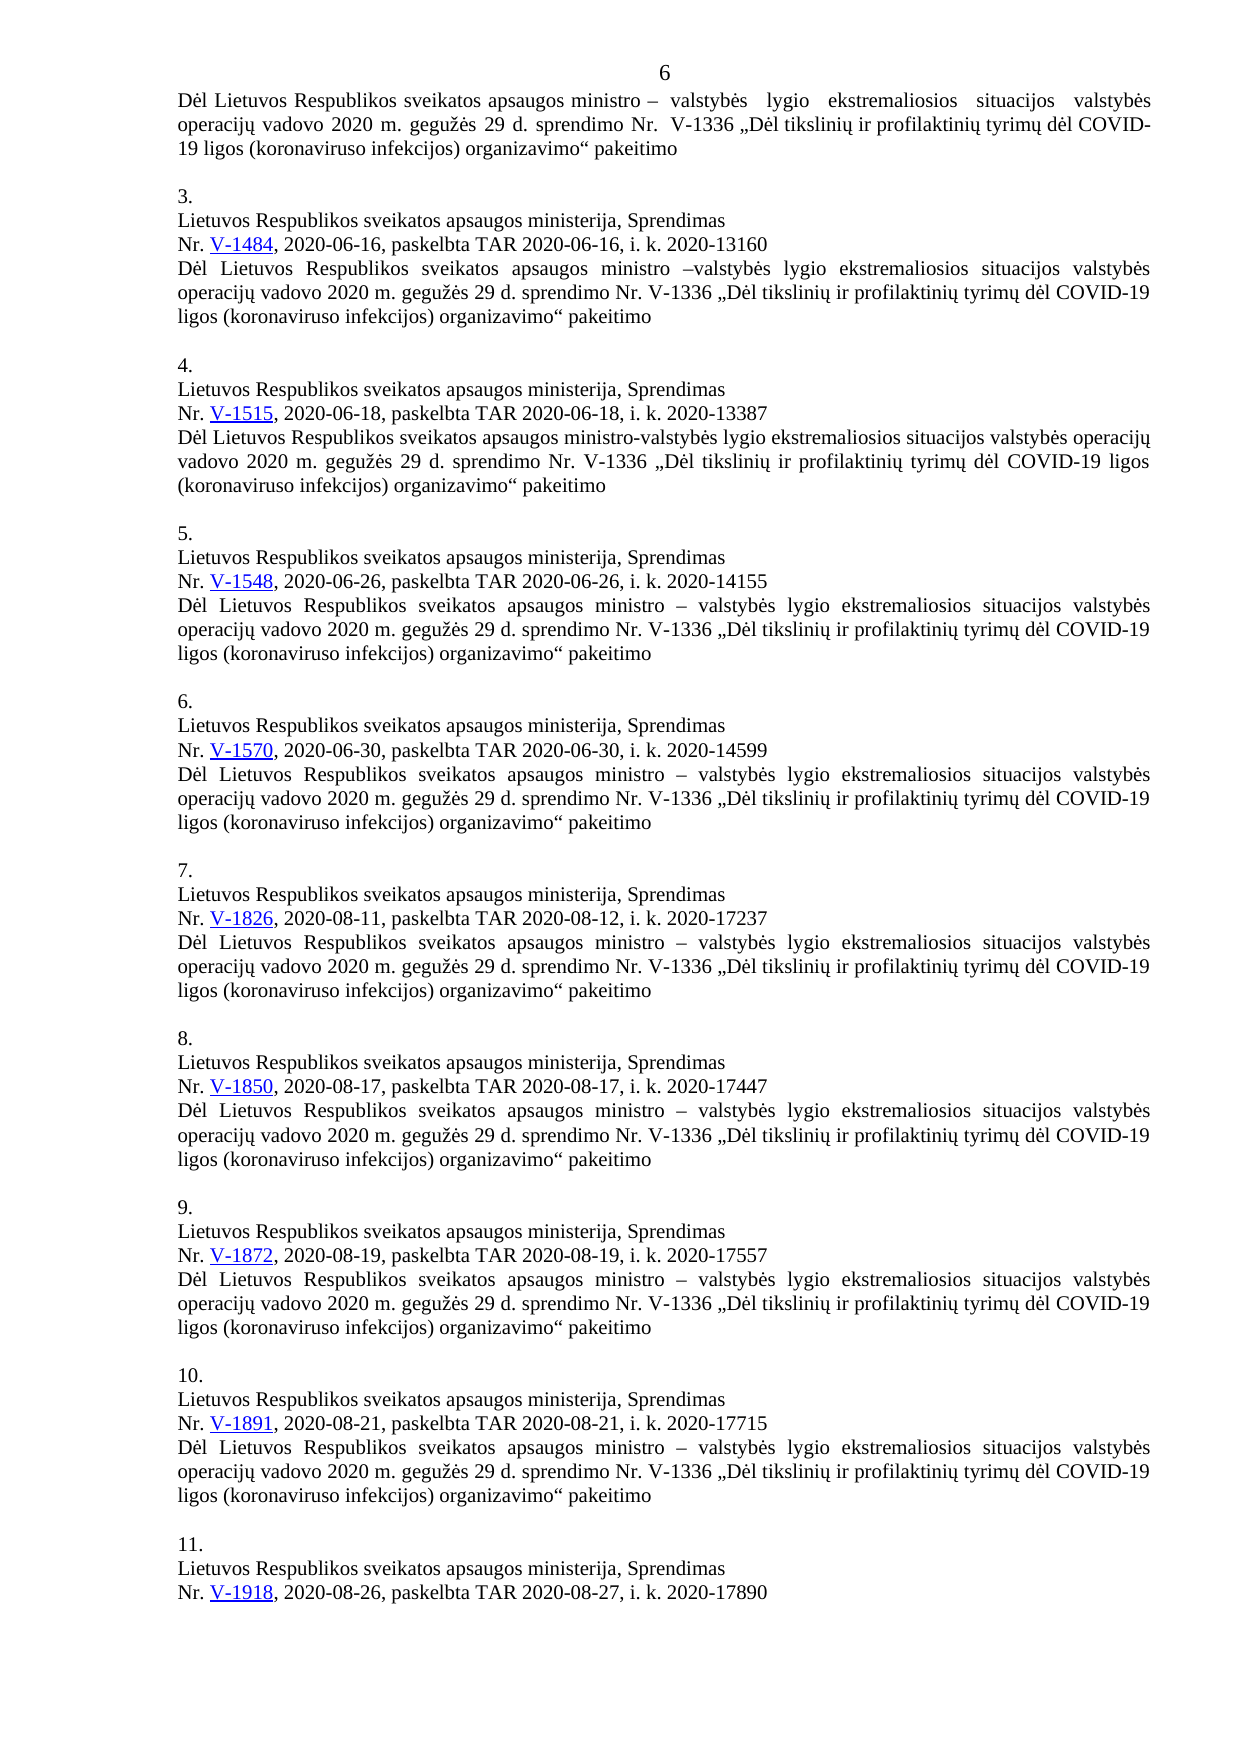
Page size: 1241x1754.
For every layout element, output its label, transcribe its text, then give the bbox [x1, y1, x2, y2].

text Lietuvos Respublikos sveikatos apsaugos ministerija, Sprendimas [177, 882, 1152, 906]
text Lietuvos Respublikos sveikatos apsaugos ministerija, Sprendimas [177, 1556, 1152, 1580]
text Dėl Lietuvos Respublikos sveikatos apsaugos ministro – valstybės lygio ekstremaliosios situacijos valstybės operacijų vadovo 2020 m. gegužės 29 d. sprendimo Nr. V-1336 „Dėl tikslinių ir profilaktinių tyrimų dėl COVID-19 ligos (koronaviruso infekcijos) organizavimo“ pakeitimo [177, 1435, 1152, 1507]
text Lietuvos Respublikos sveikatos apsaugos ministerija, Sprendimas [177, 713, 1152, 737]
text Nr. V-1918, 2020-08-26, paskelbta TAR 2020-08-27, i. k. 2020-17890 [177, 1580, 1152, 1604]
text 8. [177, 1026, 1152, 1050]
text Dėl Lietuvos Respublikos sveikatos apsaugos ministro – valstybės lygio ekstremaliosios situacijos valstybės operacijų vadovo 2020 m. gegužės 29 d. sprendimo Nr. V-1336 „Dėl tikslinių ir profilaktinių tyrimų dėl COVID-19 ligos (koronaviruso infekcijos) organizavimo“ pakeitimo [177, 1098, 1152, 1171]
text Nr. V-1891, 2020-08-21, paskelbta TAR 2020-08-21, i. k. 2020-17715 [177, 1411, 1152, 1435]
text Dėl Lietuvos Respublikos sveikatos apsaugos ministro – valstybės lygio ekstremaliosios situacijos valstybės operacijų vadovo 2020 m. gegužės 29 d. sprendimo Nr. V-1336 „Dėl tikslinių ir profilaktinių tyrimų dėl COVID-19 ligos (koronaviruso infekcijos) organizavimo“ pakeitimo [177, 593, 1152, 665]
text 5. [177, 521, 1152, 545]
text Dėl Lietuvos Respublikos sveikatos apsaugos ministro – valstybės lygio ekstremaliosios situacijos valstybės operacijų vadovo 2020 m. gegužės 29 d. sprendimo Nr. V-1336 „Dėl tikslinių ir profilaktinių tyrimų dėl COVID-19 ligos (koronaviruso infekcijos) organizavimo“ pakeitimo [177, 88, 1152, 160]
text 11. [177, 1532, 1152, 1556]
text 7. [177, 858, 1152, 882]
text Nr. V-1570, 2020-06-30, paskelbta TAR 2020-06-30, i. k. 2020-14599 [177, 737, 1152, 762]
text Dėl Lietuvos Respublikos sveikatos apsaugos ministro – valstybės lygio ekstremaliosios situacijos valstybės operacijų vadovo 2020 m. gegužės 29 d. sprendimo Nr. V-1336 „Dėl tikslinių ir profilaktinių tyrimų dėl COVID-19 ligos (koronaviruso infekcijos) organizavimo“ pakeitimo [177, 1267, 1152, 1339]
text Dėl Lietuvos Respublikos sveikatos apsaugos ministro-valstybės lygio ekstremaliosios situacijos valstybės operacijų vadovo 2020 m. gegužės 29 d. sprendimo Nr. V-1336 „Dėl tikslinių ir profilaktinių tyrimų dėl COVID-19 ligos (koronaviruso infekcijos) organizavimo“ pakeitimo [177, 425, 1152, 497]
text 10. [177, 1363, 1152, 1387]
text Nr. V-1515, 2020-06-18, paskelbta TAR 2020-06-18, i. k. 2020-13387 [177, 401, 1152, 425]
text Lietuvos Respublikos sveikatos apsaugos ministerija, Sprendimas [177, 377, 1152, 401]
text Lietuvos Respublikos sveikatos apsaugos ministerija, Sprendimas [177, 1050, 1152, 1074]
text Lietuvos Respublikos sveikatos apsaugos ministerija, Sprendimas [177, 1387, 1152, 1411]
text Lietuvos Respublikos sveikatos apsaugos ministerija, Sprendimas [177, 1219, 1152, 1243]
text Dėl Lietuvos Respublikos sveikatos apsaugos ministro – valstybės lygio ekstremaliosios situacijos valstybės operacijų vadovo 2020 m. gegužės 29 d. sprendimo Nr. V-1336 „Dėl tikslinių ir profilaktinių tyrimų dėl COVID-19 ligos (koronaviruso infekcijos) organizavimo“ pakeitimo [177, 762, 1152, 834]
text 3. [177, 184, 1152, 208]
text 4. [177, 352, 1152, 377]
text Nr. V-1872, 2020-08-19, paskelbta TAR 2020-08-19, i. k. 2020-17557 [177, 1243, 1152, 1267]
text Nr. V-1484, 2020-06-16, paskelbta TAR 2020-06-16, i. k. 2020-13160 [177, 232, 1152, 256]
text Nr. V-1826, 2020-08-11, paskelbta TAR 2020-08-12, i. k. 2020-17237 [177, 906, 1152, 930]
text Nr. V-1850, 2020-08-17, paskelbta TAR 2020-08-17, i. k. 2020-17447 [177, 1074, 1152, 1098]
text Dėl Lietuvos Respublikos sveikatos apsaugos ministro –valstybės lygio ekstremaliosios situacijos valstybės operacijų vadovo 2020 m. gegužės 29 d. sprendimo Nr. V-1336 „Dėl tikslinių ir profilaktinių tyrimų dėl COVID-19 ligos (koronaviruso infekcijos) organizavimo“ pakeitimo [177, 256, 1152, 328]
text Lietuvos Respublikos sveikatos apsaugos ministerija, Sprendimas [177, 545, 1152, 569]
text Lietuvos Respublikos sveikatos apsaugos ministerija, Sprendimas [177, 208, 1152, 232]
text 9. [177, 1195, 1152, 1219]
text Nr. V-1548, 2020-06-26, paskelbta TAR 2020-06-26, i. k. 2020-14155 [177, 569, 1152, 593]
text Dėl Lietuvos Respublikos sveikatos apsaugos ministro – valstybės lygio ekstremaliosios situacijos valstybės operacijų vadovo 2020 m. gegužės 29 d. sprendimo Nr. V-1336 „Dėl tikslinių ir profilaktinių tyrimų dėl COVID-19 ligos (koronaviruso infekcijos) organizavimo“ pakeitimo [177, 930, 1152, 1002]
text 6. [177, 689, 1152, 713]
